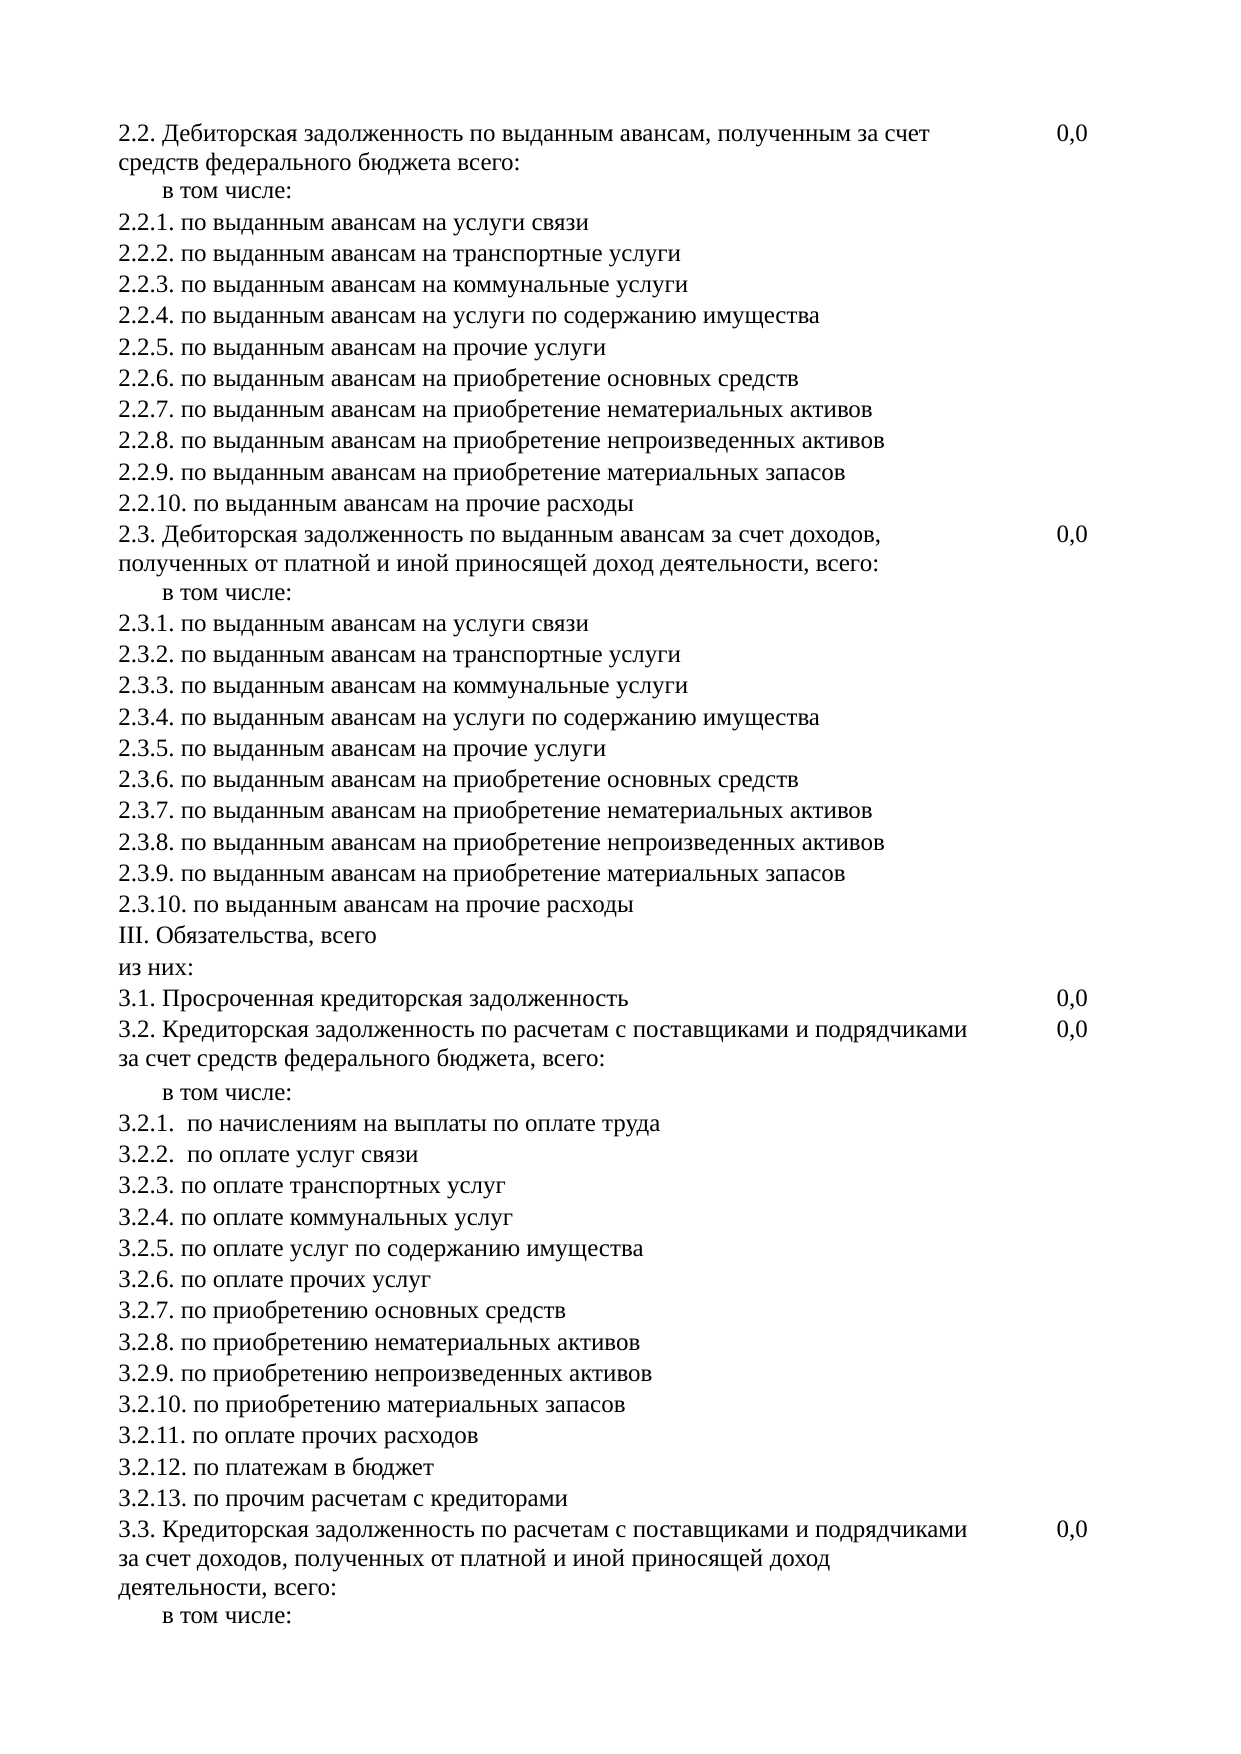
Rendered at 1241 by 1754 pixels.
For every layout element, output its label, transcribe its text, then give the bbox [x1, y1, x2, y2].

table_cell [987, 608, 1157, 639]
table_cell [987, 577, 1157, 608]
table_cell [987, 457, 1157, 488]
table_cell [987, 671, 1157, 702]
table_cell 2.2.7. по выданным авансам на приобретение нематериальных активов [115, 394, 987, 426]
table_cell [987, 394, 1157, 426]
table_cell [987, 1077, 1157, 1108]
table_cell 2.2. Дебиторская задолженность по выданным авансам, полученным за счет средств федерального бюджета всего: [115, 118, 987, 176]
table_cell в том числе: [115, 577, 987, 608]
table_cell 3.2.11. по оплате прочих расходов [115, 1421, 987, 1452]
table_cell [987, 702, 1157, 733]
table_cell 2.2.2. по выданным авансам на транспортные услуги [115, 238, 987, 269]
table_cell 2.3.4. по выданным авансам на услуги по содержанию имущества [115, 702, 987, 733]
table_cell 0,0 [987, 519, 1157, 577]
table_cell [987, 639, 1157, 671]
table_cell [987, 488, 1157, 519]
table_cell 0,0 [987, 1014, 1157, 1077]
table_cell 2.2.4. по выданным авансам на услуги по содержанию имущества [115, 301, 987, 332]
table_cell [987, 796, 1157, 827]
table_cell 2.2.5. по выданным авансам на прочие услуги [115, 332, 987, 363]
table_cell 2.2.3. по выданным авансам на коммунальные услуги [115, 269, 987, 301]
table_cell 0,0 [987, 118, 1157, 176]
table_cell 3.2.4. по оплате коммунальных услуг [115, 1202, 987, 1233]
table_cell [987, 1296, 1157, 1327]
table_cell 3.2.6. по оплате прочих услуг [115, 1264, 987, 1296]
table_cell [987, 858, 1157, 889]
table_cell 3.2.8. по приобретению нематериальных активов [115, 1327, 987, 1358]
table_cell 2.2.8. по выданным авансам на приобретение непроизведенных активов [115, 426, 987, 457]
table_cell 3.2.2. по оплате услуг связи [115, 1139, 987, 1171]
table_cell 2.3.3. по выданным авансам на коммунальные услуги [115, 671, 987, 702]
table_cell 2.3. Дебиторская задолженность по выданным авансам за счет доходов, полученных от платной и иной приносящей доход деятельности, всего: [115, 519, 987, 577]
table_cell 2.2.9. по выданным авансам на приобретение материальных запасов [115, 457, 987, 488]
table_cell [987, 1139, 1157, 1171]
table_cell 2.2.1. по выданным авансам на услуги связи [115, 207, 987, 238]
table_cell [987, 1233, 1157, 1264]
table_cell 2.3.5. по выданным авансам на прочие услуги [115, 733, 987, 764]
table_cell 3.2.12. по платежам в бюджет [115, 1452, 987, 1483]
table_cell 3.1. Просроченная кредиторская задолженность [115, 983, 987, 1014]
table_cell [987, 238, 1157, 269]
table_cell 3.2.10. по приобретению материальных запасов [115, 1389, 987, 1421]
table_cell 2.2.10. по выданным авансам на прочие расходы [115, 488, 987, 519]
table_cell III. Обязательства, всего [115, 921, 987, 952]
table_cell [987, 426, 1157, 457]
table_cell 3.2. Кредиторская задолженность по расчетам с поставщиками и подрядчиками за счет средств федерального бюджета, всего: [115, 1014, 987, 1077]
table_cell [987, 301, 1157, 332]
table_cell в том числе: [115, 1601, 987, 1632]
table_cell [987, 1601, 1157, 1632]
table_cell [987, 921, 1157, 952]
table_cell 2.3.2. по выданным авансам на транспортные услуги [115, 639, 987, 671]
table_cell 2.3.10. по выданным авансам на прочие расходы [115, 889, 987, 921]
table_cell [987, 1421, 1157, 1452]
table_cell [987, 889, 1157, 921]
table_cell 3.3. Кредиторская задолженность по расчетам с поставщиками и подрядчиками за счет доходов, полученных от платной и иной приносящей доход деятельности, всего: [115, 1514, 987, 1601]
table_cell [987, 207, 1157, 238]
table_cell 0,0 [987, 983, 1157, 1014]
table_cell [987, 1264, 1157, 1296]
table_cell [987, 1389, 1157, 1421]
table_cell из них: [115, 952, 987, 983]
table_cell в том числе: [115, 176, 987, 207]
table_cell 3.2.9. по приобретению непроизведенных активов [115, 1358, 987, 1389]
table_cell 3.2.13. по прочим расчетам с кредиторами [115, 1483, 987, 1514]
table_cell 3.2.7. по приобретению основных средств [115, 1296, 987, 1327]
table_cell 2.3.7. по выданным авансам на приобретение нематериальных активов [115, 796, 987, 827]
table_cell [987, 1327, 1157, 1358]
table_cell в том числе: [115, 1077, 987, 1108]
table_cell [987, 1483, 1157, 1514]
table_cell [987, 332, 1157, 363]
table_cell [987, 1108, 1157, 1139]
table_cell [987, 764, 1157, 796]
table_cell 2.3.9. по выданным авансам на приобретение материальных запасов [115, 858, 987, 889]
table_cell [987, 733, 1157, 764]
table_cell 2.3.1. по выданным авансам на услуги связи [115, 608, 987, 639]
table_cell [987, 952, 1157, 983]
table_cell 2.2.6. по выданным авансам на приобретение основных средств [115, 363, 987, 394]
table_cell 3.2.3. по оплате транспортных услуг [115, 1171, 987, 1202]
table_cell 2.3.8. по выданным авансам на приобретение непроизведенных активов [115, 827, 987, 858]
table_cell 3.2.1. по начислениям на выплаты по оплате труда [115, 1108, 987, 1139]
table_cell [987, 363, 1157, 394]
table_cell [987, 1452, 1157, 1483]
table_cell [987, 1358, 1157, 1389]
table_cell [987, 827, 1157, 858]
table_cell [987, 269, 1157, 301]
table_cell 2.3.6. по выданным авансам на приобретение основных средств [115, 764, 987, 796]
table_cell [987, 176, 1157, 207]
table_cell [987, 1171, 1157, 1202]
table_cell 3.2.5. по оплате услуг по содержанию имущества [115, 1233, 987, 1264]
table_cell [987, 1202, 1157, 1233]
table_cell 0,0 [987, 1514, 1157, 1601]
